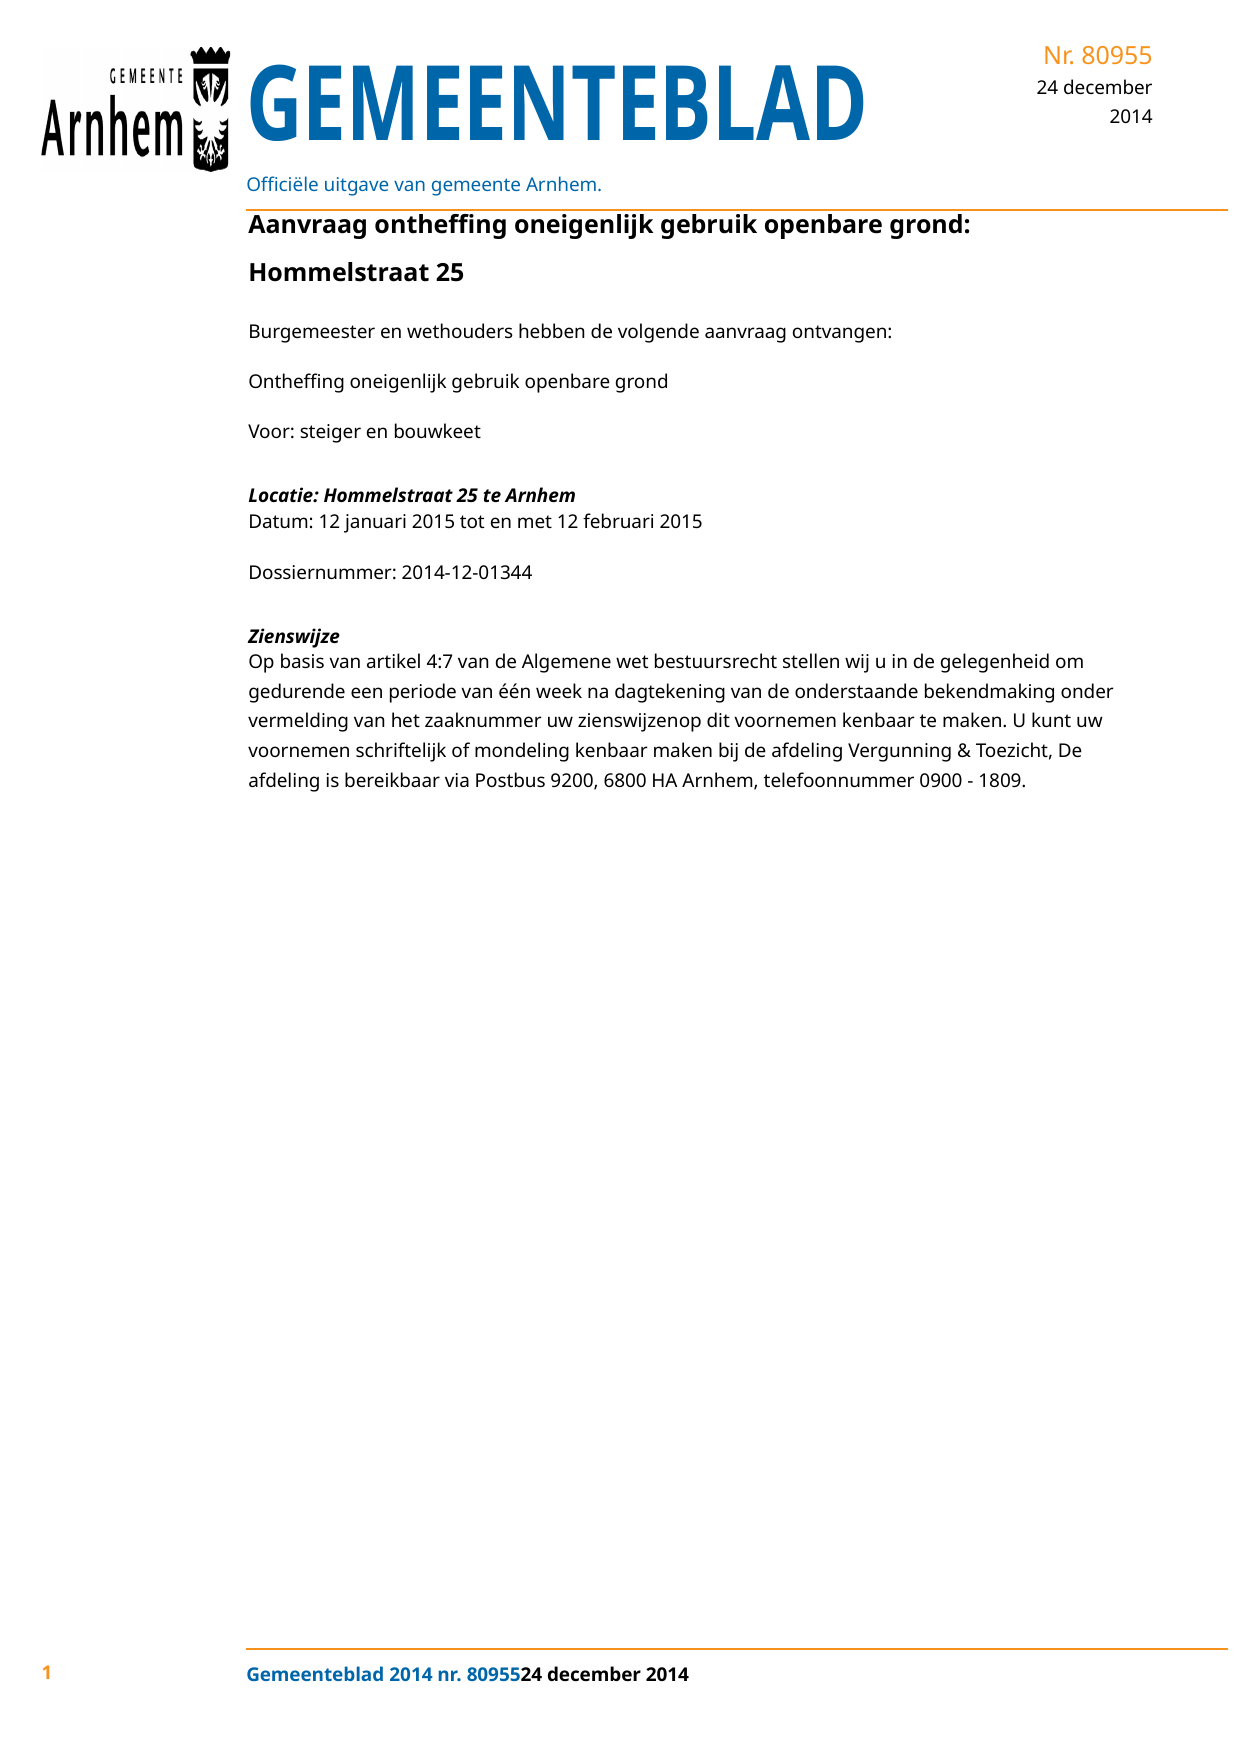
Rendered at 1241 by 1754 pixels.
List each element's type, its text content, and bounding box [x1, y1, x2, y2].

text Burgemeester en wethouders hebben de volgende aanvraag ontvangen: [248, 318, 1152, 344]
text Dossiernummer: 2014-12-01344 [248, 559, 1152, 584]
text Ontheffing oneigenlijk gebruik openbare grond [248, 368, 1152, 394]
text Voor: steiger en bouwkeet [248, 419, 1152, 444]
text Locatie: Hommelstraat 25 te Arnhem [248, 483, 1152, 508]
picture [41, 47, 231, 172]
text Aanvraag ontheffing oneigenlijk gebruik openbare grond: Hommelstraat 25 [248, 211, 1152, 288]
text Op basis van artikel 4:7 van de Algemene wet bestuursrecht stellen wij u in de gelegenheid om gedurende een periode van één week na dagtekening van de onderstaande bekendmaking onder vermelding van het zaaknummer uw zienswijzenop dit voornemen kenbaar te maken. U kunt uw voornemen schriftelijk of mondeling kenbaar maken bij de afdeling Vergunning & Toezicht, De afdeling is bereikbaar via Postbus 9200, 6800 HA Arnhem, telefoonnummer 0900 - 1809. [248, 648, 1152, 793]
text Zienswijze [248, 623, 1152, 648]
text Datum: 12 januari 2015 tot en met 12 februari 2015 [248, 508, 1152, 534]
